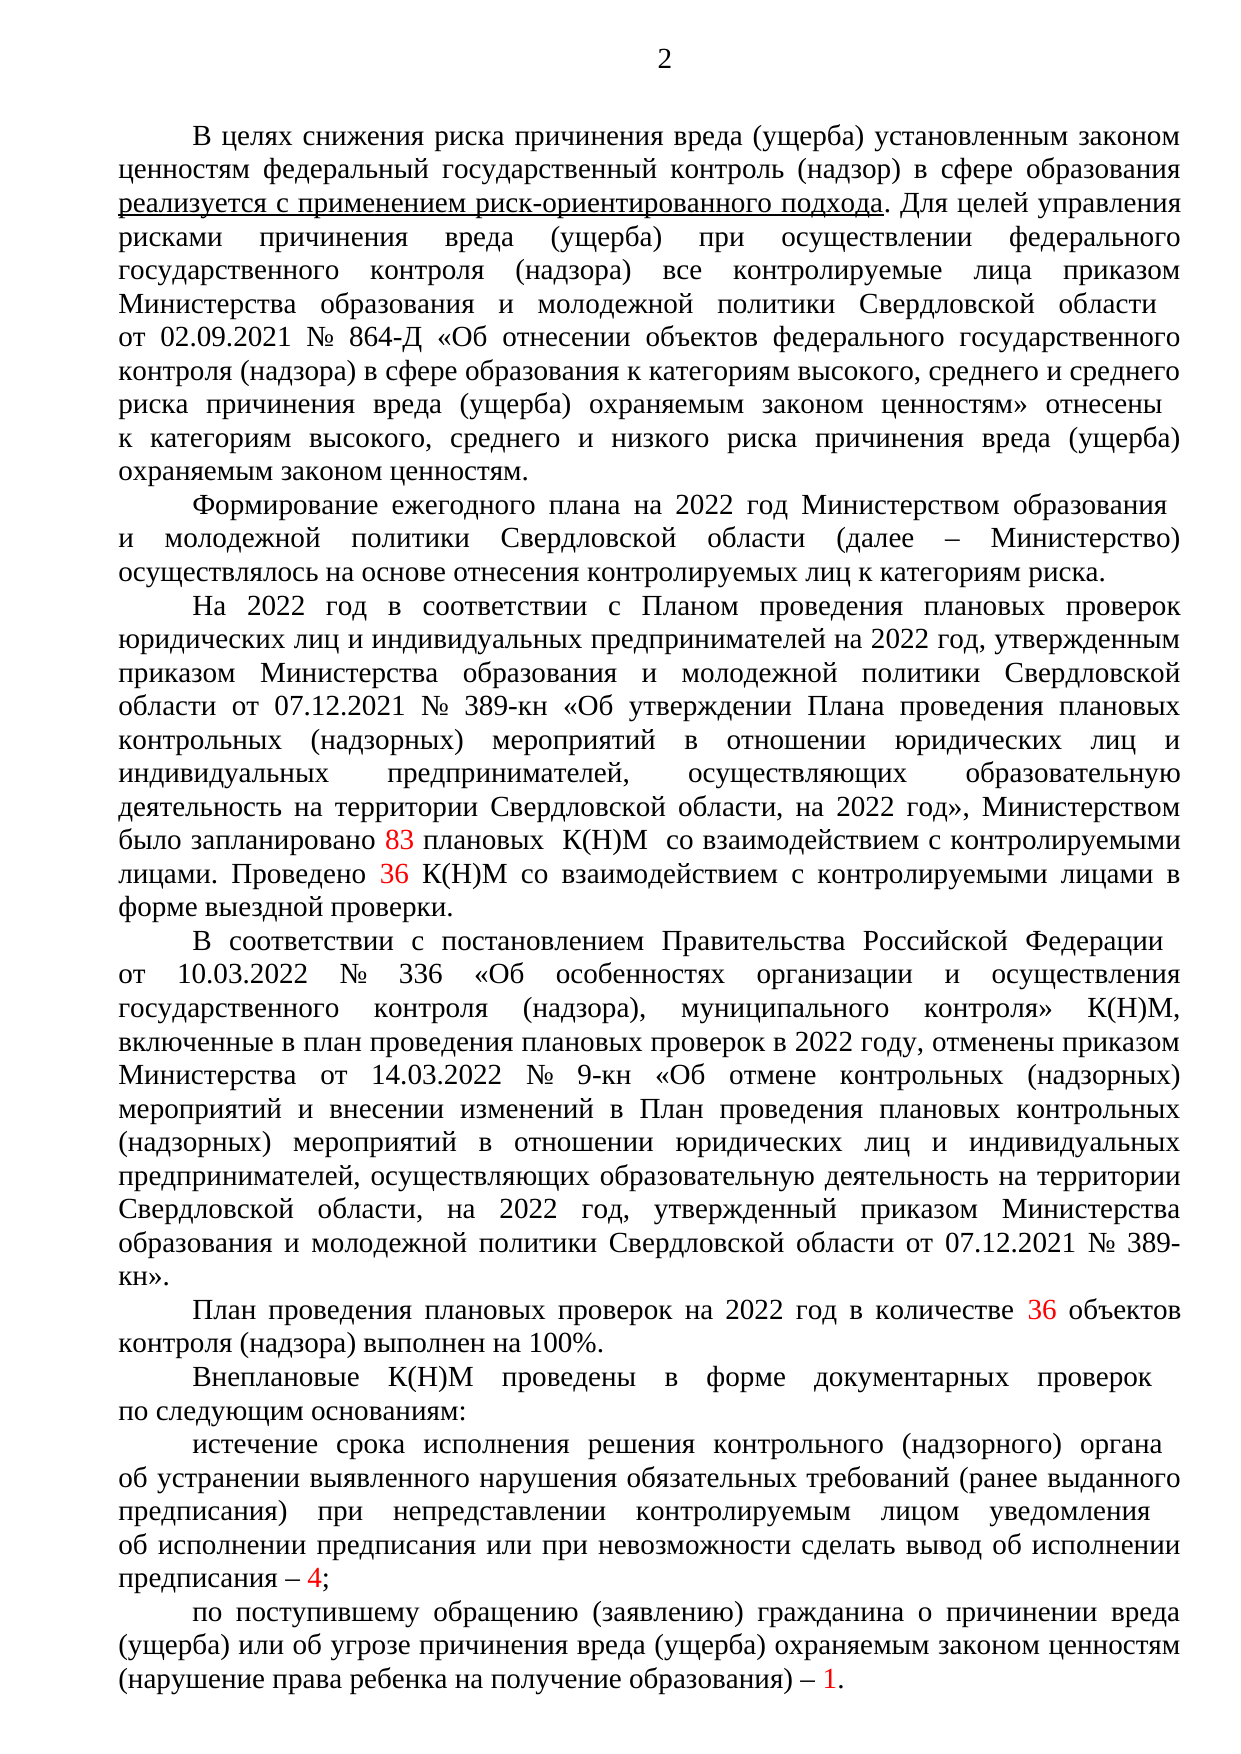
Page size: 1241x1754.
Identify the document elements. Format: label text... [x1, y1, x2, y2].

text по поступившему обращению (заявлению) гражданина о причинении вреда (ущерба) или об угрозе причинения вреда (ущерба) охраняемым законом ценностям (нарушение права ребенка на получение образования) – 1. [118, 1594, 1181, 1694]
text Внеплановые К(Н)М проведены в форме документарных проверок по следующим основаниям: [118, 1359, 1181, 1426]
text истечение срока исполнения решения контрольного (надзорного) органа об устранении выявленного нарушения обязательных требований (ранее выданного предписания) при непредставлении контролируемым лицом уведомления об исполнении предписания или при невозможности сделать вывод об исполнении предписания – 4; [118, 1426, 1181, 1594]
text Формирование ежегодного плана на 2022 год Министерством образования и молодежной политики Свердловской области (далее – Министерство) осуществлялось на основе отнесения контролируемых лиц к категориям риска. [118, 487, 1181, 588]
text На 2022 год в соответствии с Планом проведения плановых проверок юридических лиц и индивидуальных предпринимателей на 2022 год, утвержденным приказом Министерства образования и молодежной политики Свердловской области от 07.12.2021 № 389-кн «Об утверждении Плана проведения плановых контрольных (надзорных) мероприятий в отношении юридических лиц и индивидуальных предпринимателей, осуществляющих образовательную деятельность на территории Свердловской области, на 2022 год», Министерством было запланировано 83 плановых К(Н)М со взаимодействием с контролируемыми лицами. Проведено 36 К(Н)М со взаимодействием с контролируемыми лицами в форме выездной проверки. [118, 588, 1181, 923]
text План проведения плановых проверок на 2022 год в количестве 36 объектов контроля (надзора) выполнен на 100%. [118, 1292, 1181, 1359]
text В соответствии с постановлением Правительства Российской Федерации от 10.03.2022 № 336 «Об особенностях организации и осуществления государственного контроля (надзора), муниципального контроля» К(Н)М, включенные в план проведения плановых проверок в 2022 году, отменены приказом Министерства от 14.03.2022 № 9-кн «Об отмене контрольных (надзорных) мероприятий и внесении изменений в План проведения плановых контрольных (надзорных) мероприятий в отношении юридических лиц и индивидуальных предпринимателей, осуществляющих образовательную деятельность на территории Свердловской области, на 2022 год, утвержденный приказом Министерства образования и молодежной политики Свердловской области от 07.12.2021 № 389-кн». [118, 923, 1181, 1292]
text В целях снижения риска причинения вреда (ущерба) установленным законом ценностям федеральный государственный контроль (надзор) в сфере образования реализуется с применением риск-ориентированного подхода. Для целей управления рисками причинения вреда (ущерба) при осуществлении федерального государственного контроля (надзора) все контролируемые лица приказом Министерства образования и молодежной политики Свердловской области от 02.09.2021 № 864-Д «Об отнесении объектов федерального государственного контроля (надзора) в сфере образования к категориям высокого, среднего и среднего риска причинения вреда (ущерба) охраняемым законом ценностям» отнесены к категориям высокого, среднего и низкого риска причинения вреда (ущерба) охраняемым законом ценностям. [118, 118, 1181, 487]
